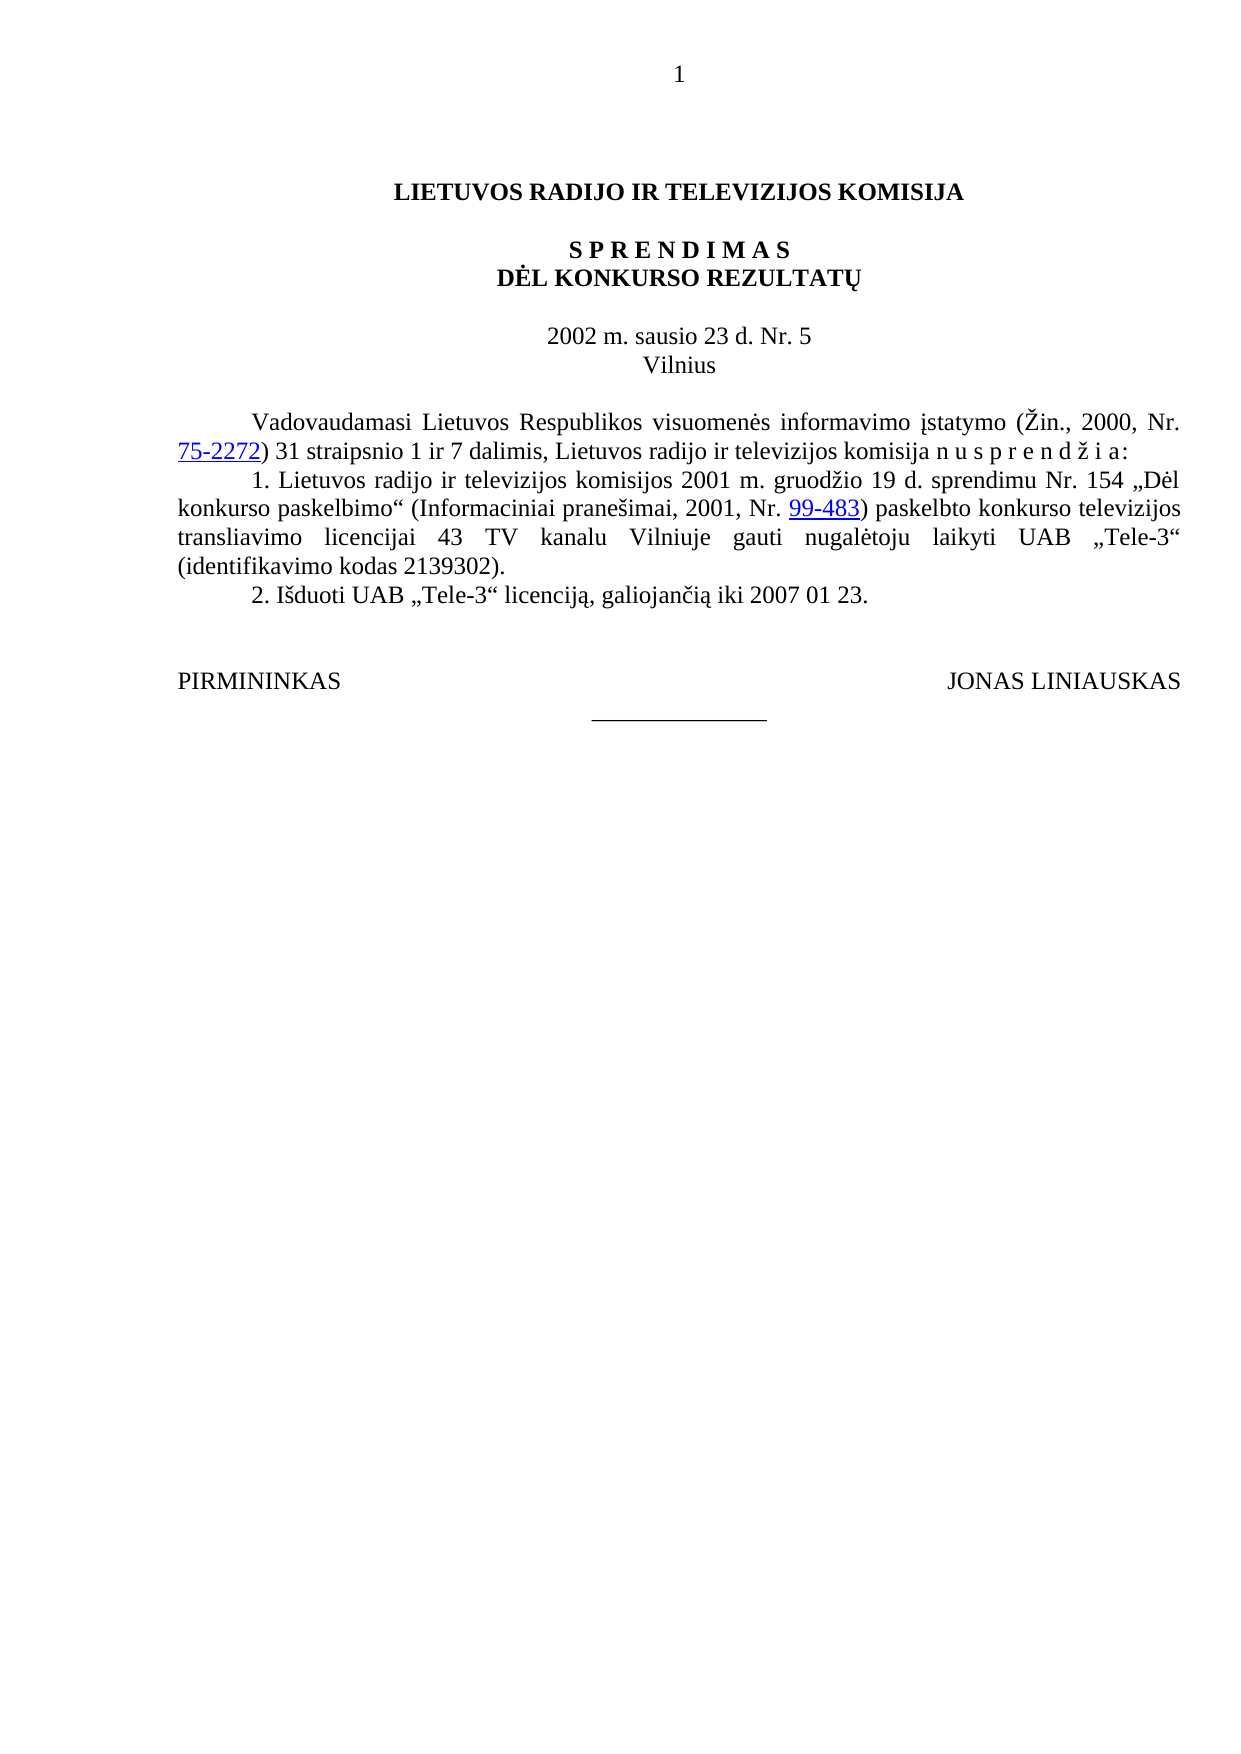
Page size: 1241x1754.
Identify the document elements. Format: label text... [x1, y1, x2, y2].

text ______________ [177, 695, 1181, 723]
text PIRMININKAS JONAS LINIAUSKAS [177, 666, 1181, 695]
text S P R E N D I M A S [177, 235, 1181, 263]
text 2. Išduoti UAB „Tele-3“ licenciją, galiojančią iki 2007 01 23. [177, 580, 1181, 608]
text 2002 m. sausio 23 d. Nr. 5 [177, 321, 1181, 350]
text Vilnius [177, 350, 1181, 378]
text LIETUVOS RADIJO IR TELEVIZIJOS KOMISIJA [177, 177, 1181, 206]
text DĖL KONKURSO REZULTATŲ [177, 263, 1181, 292]
text 1. Lietuvos radijo ir televizijos komisijos 2001 m. gruodžio 19 d. sprendimu Nr. 154 „Dėl konkurso paskelbimo“ (Informaciniai pranešimai, 2001, Nr. 99-483) paskelbto konkurso televizijos transliavimo licencijai 43 TV kanalu Vilniuje gauti nugalėtoju laikyti UAB „Tele-3“ (identifikavimo kodas 2139302). [177, 465, 1181, 580]
text Vadovaudamasi Lietuvos Respublikos visuomenės informavimo įstatymo (Žin., 2000, Nr. 75-2272) 31 straipsnio 1 ir 7 dalimis, Lietuvos radijo ir televizijos komisija nusprendžia: [177, 407, 1181, 465]
